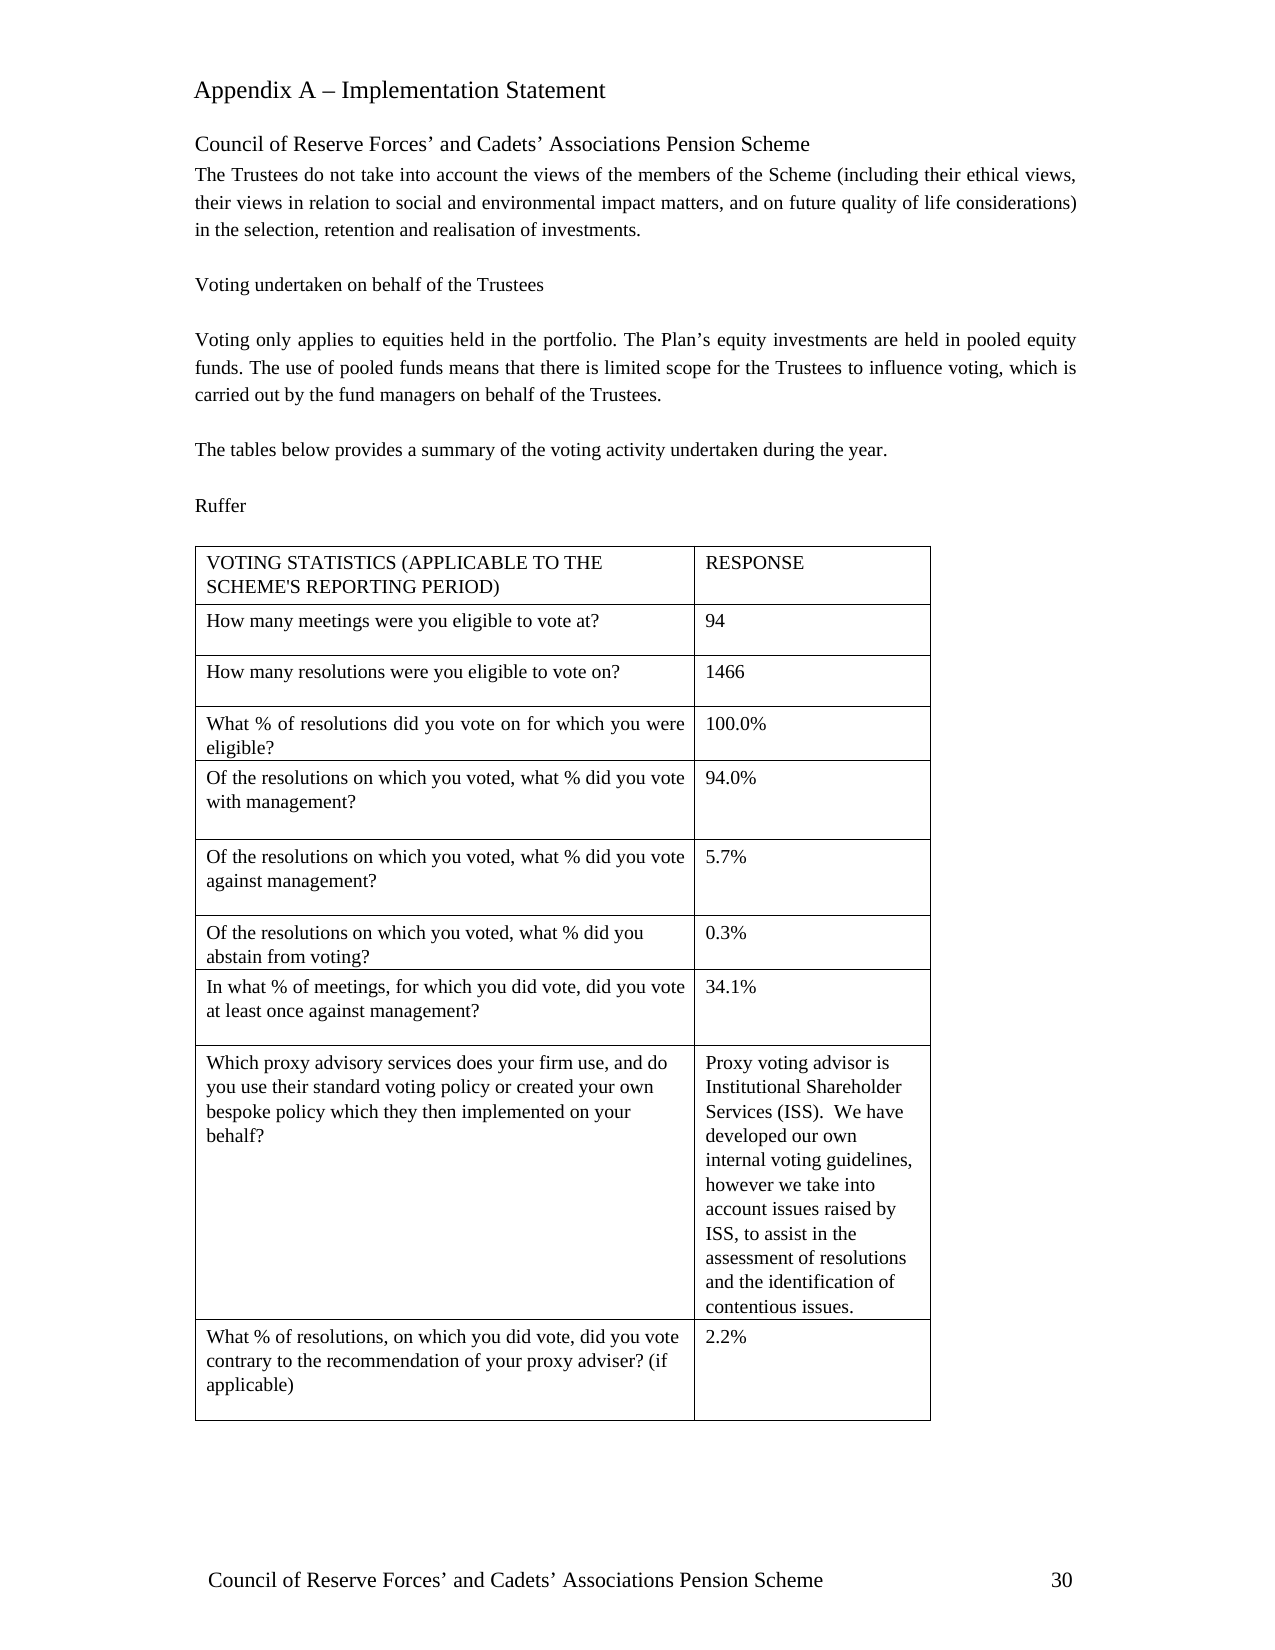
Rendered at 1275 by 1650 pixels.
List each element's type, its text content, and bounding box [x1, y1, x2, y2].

text Voting only applies to equities held in the portfolio. The Plan’s equity investments are held in pooled equity funds. The use of pooled funds means that there is limited scope for the Trustees to influence voting, which is carried out by the fund managers on behalf of the Trustees. [194, 328, 1078, 406]
text Voting undertaken on behalf of the Trustees [194, 273, 1078, 296]
text The Trustees do not take into account the views of the members of the Scheme (including their ethical views, their views in relation to social and environmental impact matters, and on future quality of life considerations) in the selection, retention and realisation of investments. [194, 163, 1078, 241]
table_cell What % of resolutions did you vote on for which you were eligible? [196, 707, 694, 760]
table_cell Of the resolutions on which you voted, what % did you vote against management? [196, 840, 694, 915]
table_cell How many meetings were you eligible to vote at? [196, 605, 694, 655]
table_cell 34.1% [695, 970, 930, 1045]
table_cell 100.0% [695, 707, 930, 760]
table_cell 94 [695, 605, 930, 655]
table_cell 2.2% [695, 1320, 930, 1420]
text Ruffer [194, 494, 1078, 517]
table_cell Which proxy advisory services does your firm use, and do you use their standard voting policy or created your own bespoke policy which they then implemented on your behalf? [196, 1046, 694, 1319]
table_cell 94.0% [695, 761, 930, 839]
table_cell What % of resolutions, on which you did vote, did you vote contrary to the recommendation of your proxy adviser? (if applicable) [196, 1320, 694, 1420]
table_cell 5.7% [695, 840, 930, 915]
table_header RESPONSE [695, 547, 930, 604]
table_cell Of the resolutions on which you voted, what % did you vote with management? [196, 761, 694, 839]
table_cell 1466 [695, 656, 930, 706]
table_cell In what % of meetings, for which you did vote, did you vote at least once against management? [196, 970, 694, 1045]
table_cell How many resolutions were you eligible to vote on? [196, 656, 694, 706]
subtitle Council of Reserve Forces’ and Cadets’ Associations Pension Scheme [194, 131, 1078, 156]
table_cell Of the resolutions on which you voted, what % did you abstain from voting? [196, 916, 694, 969]
table_cell 0.3% [695, 916, 930, 969]
text The tables below provides a summary of the voting activity undertaken during the year. [194, 438, 1078, 461]
table_header VOTING STATISTICS (APPLICABLE TO THE SCHEME'S REPORTING PERIOD) [196, 547, 694, 604]
table_cell Proxy voting advisor is Institutional Shareholder Services (ISS). We have developed our own internal voting guidelines, however we take into account issues raised by ISS, to assist in the assessment of resolutions and the identification of contentious issues. [695, 1046, 930, 1319]
